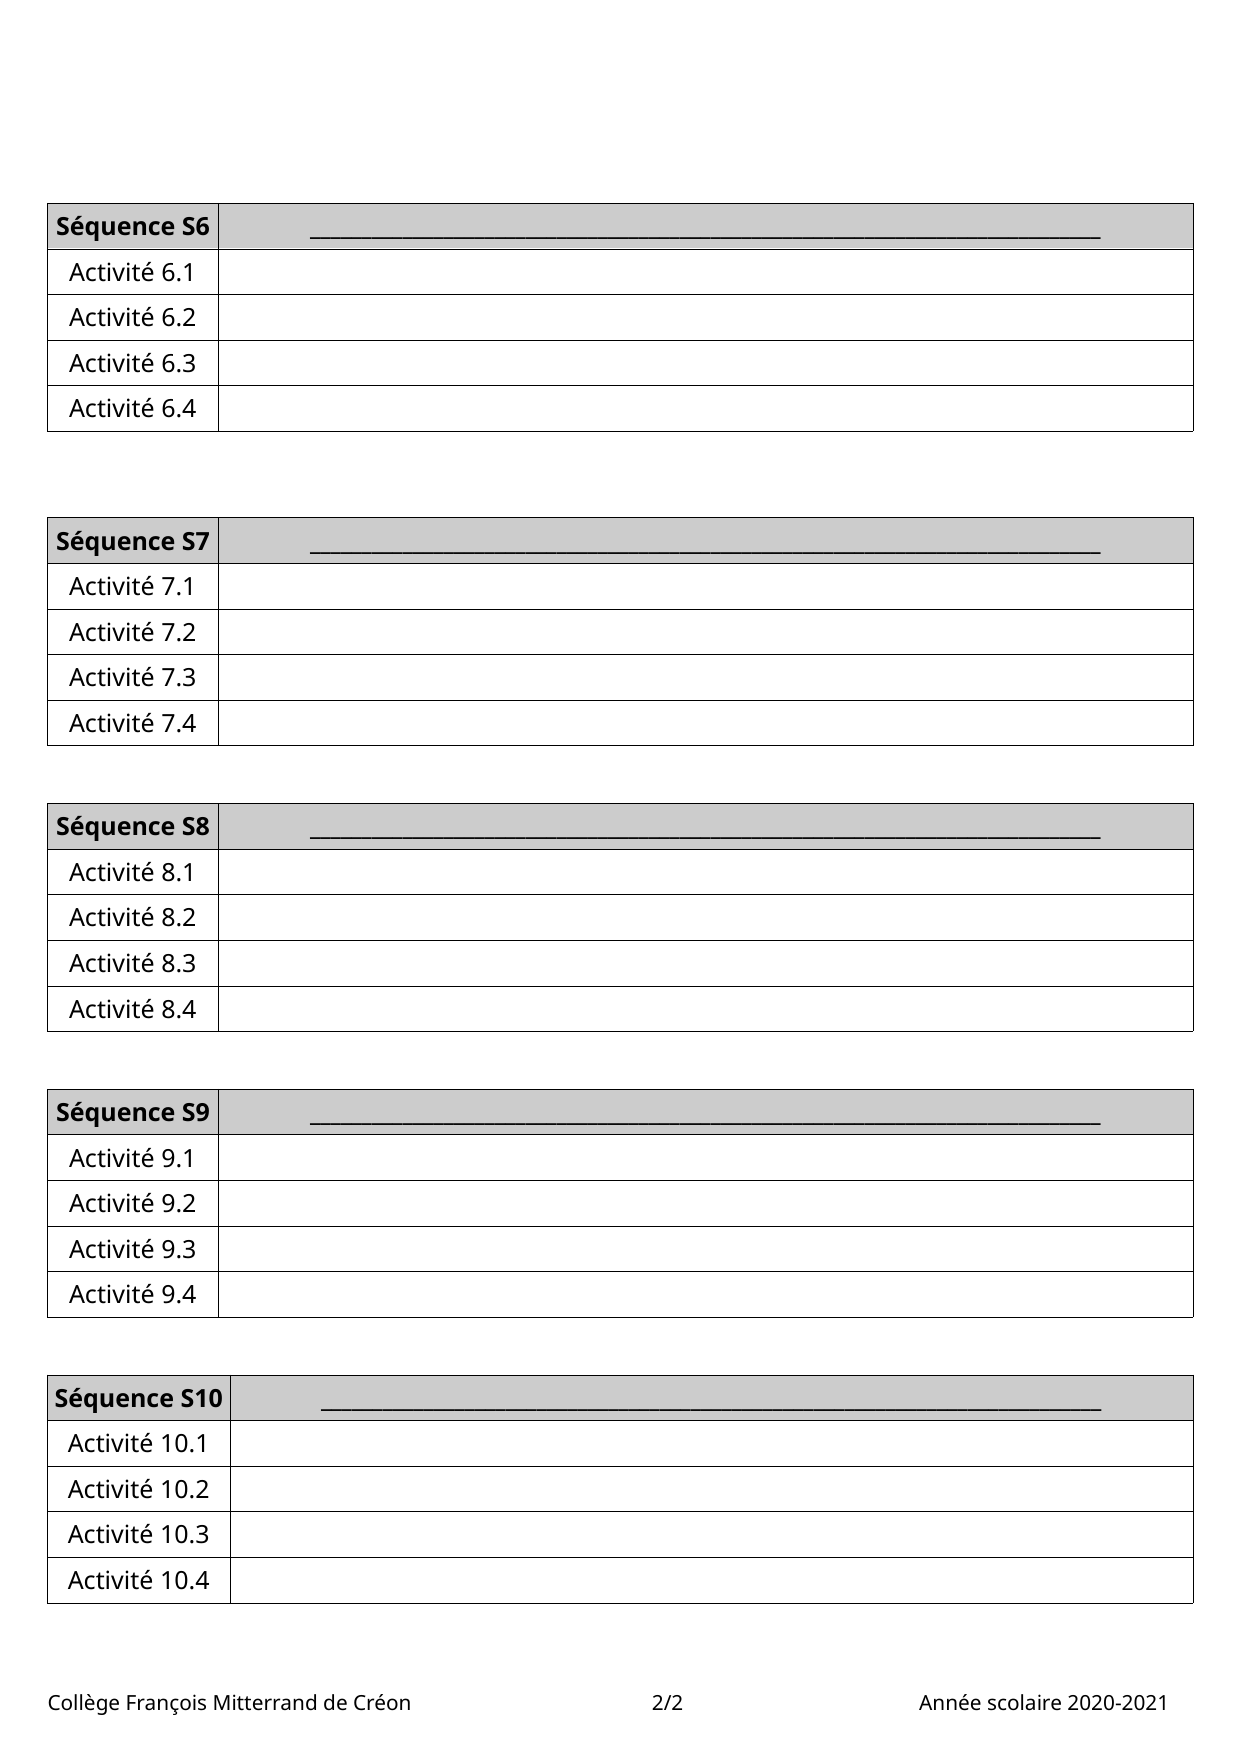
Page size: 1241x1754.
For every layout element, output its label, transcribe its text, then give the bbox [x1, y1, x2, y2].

table_cell [231, 1512, 1193, 1557]
table_header Séquence S8 [48, 804, 218, 849]
table_cell Activité 6.3 [48, 341, 218, 385]
table_cell [219, 1227, 1193, 1271]
table_cell Activité 7.3 [48, 655, 218, 700]
table_cell Activité 9.2 [48, 1181, 218, 1226]
table_cell Activité 8.3 [48, 941, 218, 986]
table_header Séquence S10 [48, 1376, 230, 1420]
table_header Séquence S7 [48, 518, 218, 563]
table_header Séquence S9 [48, 1090, 218, 1134]
table_cell [219, 1135, 1193, 1180]
table_header _____________________________________________________________________________ [219, 518, 1193, 563]
table_cell Activité 6.4 [48, 386, 218, 431]
table_cell [219, 987, 1193, 1031]
table_cell [219, 610, 1193, 654]
table_cell [219, 941, 1193, 986]
table_cell Activité 9.4 [48, 1272, 218, 1317]
table_cell Activité 8.4 [48, 987, 218, 1031]
table_cell [219, 850, 1193, 894]
table_cell [219, 655, 1193, 700]
table_cell [219, 1181, 1193, 1226]
table_header ____________________________________________________________________________ [231, 1376, 1193, 1420]
table_cell Activité 10.3 [48, 1512, 230, 1557]
table_cell [219, 1272, 1193, 1317]
table_cell [219, 701, 1193, 745]
table_cell Activité 9.1 [48, 1135, 218, 1180]
table_cell [219, 564, 1193, 608]
table_cell Activité 10.2 [48, 1467, 230, 1511]
table_cell Activité 9.3 [48, 1227, 218, 1271]
table_cell Activité 6.1 [48, 250, 218, 294]
table_cell Activité 7.1 [48, 564, 218, 608]
table_cell Activité 6.2 [48, 295, 218, 340]
table_cell Activité 8.1 [48, 850, 218, 894]
table_header _____________________________________________________________________________ [219, 204, 1193, 248]
table_cell Activité 7.4 [48, 701, 218, 745]
table_cell Activité 7.2 [48, 610, 218, 654]
table_cell [219, 341, 1193, 385]
table_cell [231, 1421, 1193, 1466]
table_cell [231, 1467, 1193, 1511]
table_cell Activité 10.4 [48, 1558, 230, 1603]
table_header _____________________________________________________________________________ [219, 804, 1193, 849]
table_cell [219, 895, 1193, 940]
table_cell [219, 295, 1193, 340]
table_cell Activité 8.2 [48, 895, 218, 940]
table_cell [219, 386, 1193, 431]
table_cell [219, 250, 1193, 294]
table_header Séquence S6 [48, 204, 218, 248]
table_cell [231, 1558, 1193, 1603]
table_cell Activité 10.1 [48, 1421, 230, 1466]
table_header _____________________________________________________________________________ [219, 1090, 1193, 1134]
